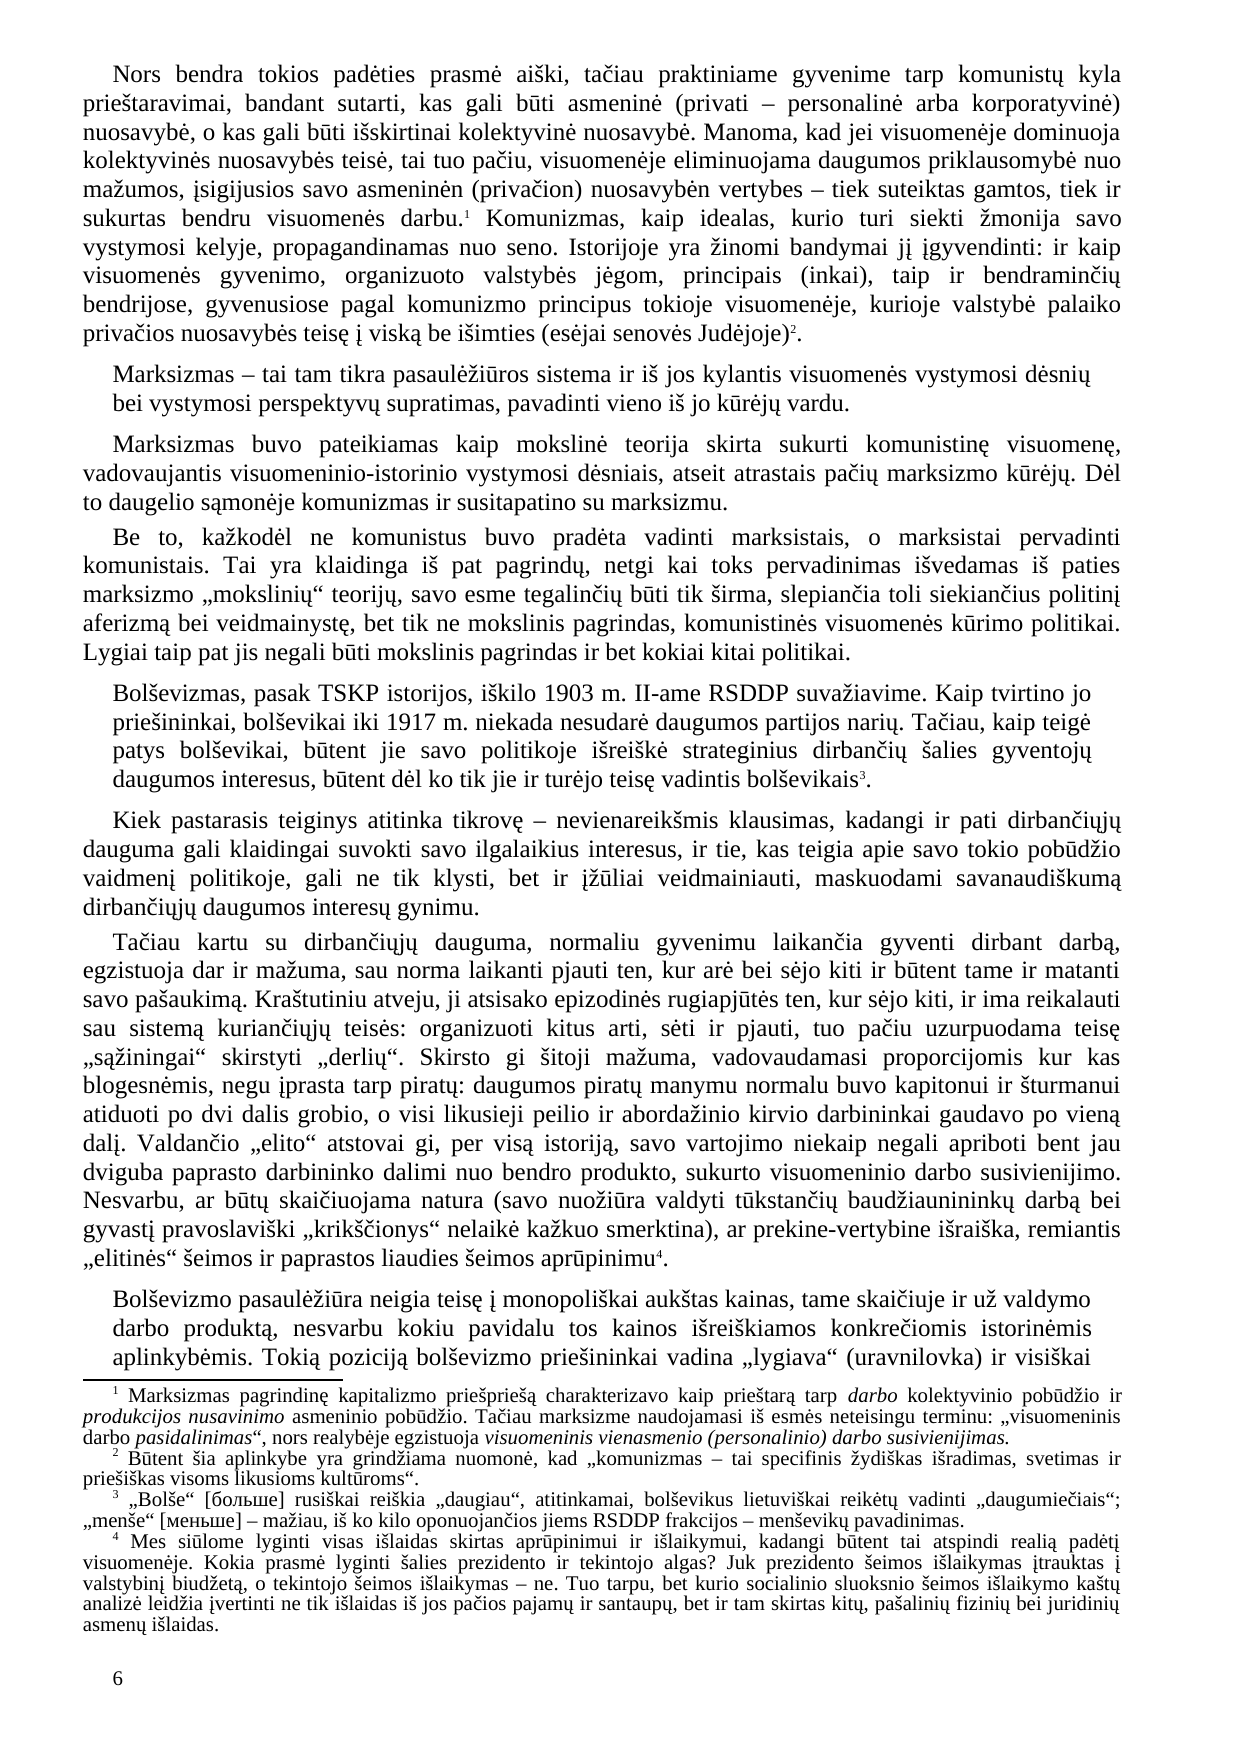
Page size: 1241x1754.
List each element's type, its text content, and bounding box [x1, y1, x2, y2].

text Mes siūlome lyginti visas išlaidas skirtas aprūpinimui ir išlaikymui, kadangi būtent tai atspindi realią padėtį visuomenėje. Kokia prasmė lyginti šalies prezidento ir tekintojo algas? Juk prezidento šeimos išlaikymas įtrauktas į valstybinį biudžetą, o tekintojo šeimos išlaikymas – ne. Tuo tarpu, bet kurio socialinio sluoksnio šeimos išlaikymo kaštų analizė leidžia įvertinti ne tik išlaidas iš jos pačios pajamų ir santaupų, bet ir tam skirtas kitų, pašalinių fizinių bei juridinių asmenų išlaidas. [83, 1532, 1122, 1636]
text Bolševizmo pasaulėžiūra neigia teisę į monopoliškai aukštas kainas, tame skaičiuje ir už valdymo darbo produktą, nesvarbu kokiu pavidalu tos kainos išreiškiamos konkrečiomis istorinėmis aplinkybėmis. Tokią poziciją bolševizmo priešininkai vadina „lygiava“ (uravnilovka) ir visiškai [112, 1284, 1092, 1370]
text Marksizmas buvo pateikiamas kaip mokslinė teorija skirta sukurti komunistinę visuomenę, vadovaujantis visuomeninio-istorinio vystymosi dėsniais, atseit atrastais pačių marksizmo kūrėjų. Dėl to daugelio sąmonėje komunizmas ir susitapatino su marksizmu. [83, 429, 1122, 515]
text Nors bendra tokios padėties prasmė aiški, tačiau praktiniame gyvenime tarp komunistų kyla prieštaravimai, bandant sutarti, kas gali būti asmeninė (privati – personalinė arba korporatyvinė) nuosavybė, o kas gali būti išskirtinai kolektyvinė nuosavybė. Manoma, kad jei visuomenėje dominuoja kolektyvinės nuosavybės teisė, tai tuo pačiu, visuomenėje eliminuojama daugumos priklausomybė nuo mažumos, įsigijusios savo asmeninėn (privačion) nuosavybėn vertybes – tiek suteiktas gamtos, tiek ir sukurtas bendru visuomenės darbu. Komunizmas, kaip idealas, kurio turi siekti žmonija savo vystymosi kelyje, propagandinamas nuo seno. Istorijoje yra žinomi bandymai jį įgyvendinti: ir kaip visuomenės gyvenimo, organizuoto valstybės jėgom, principais (inkai), taip ir bendraminčių bendrijose, gyvenusiose pagal komunizmo principus tokioje visuomenėje, kurioje valstybė palaiko privačios nuosavybės teisę į viską be išimties (esėjai senovės Judėjoje). [83, 59, 1122, 347]
text Marksizmas – tai tam tikra pasaulėžiūros sistema ir iš jos kylantis visuomenės vystymosi dėsnių bei vystymosi perspektyvų supratimas, pavadinti vieno iš jo kūrėjų vardu. [112, 359, 1092, 417]
text Marksizmas pagrindinę kapitalizmo priešpriešą charakterizavo kaip prieštarą tarp darbo kolektyvinio pobūdžio ir produkcijos nusavinimo asmeninio pobūdžio. Tačiau marksizme naudojamasi iš esmės neteisingu terminu: „visuomeninis darbo pasidalinimas“, nors realybėje egzistuoja visuomeninis vienasmenio (personalinio) darbo susivienijimas. [83, 1386, 1122, 1448]
text „Bolše“ [больше] rusiškai reiškia „daugiau“, atitinkamai, bolševikus lietuviškai reikėtų vadinti „daugumiečiais“; „menše“ [меньше] – mažiau, iš ko kilo oponuojančios jiems RSDDP frakcijos – menševikų pavadinimas. [83, 1490, 1122, 1532]
text Kiek pastarasis teiginys atitinka tikrovę – nevienareikšmis klausimas, kadangi ir pati dirbančiųjų dauguma gali klaidingai suvokti savo ilgalaikius interesus, ir tie, kas teigia apie savo tokio pobūdžio vaidmenį politikoje, gali ne tik klysti, bet ir įžūliai veidmainiauti, maskuodami savanaudiškumą dirbančiųjų daugumos interesų gynimu. [83, 805, 1122, 920]
text Bolševizmas, pasak TSKP istorijos, iškilo 1903 m. II-ame RSDDP suvažiavime. Kaip tvirtino jo priešininkai, bolševikai iki 1917 m. niekada nesudarė daugumos partijos narių. Tačiau, kaip teigė patys bolševikai, būtent jie savo politikoje išreiškė strateginius dirbančių šalies gyventojų daugumos interesus, būtent dėl ko tik jie ir turėjo teisę vadintis bolševikais. [112, 678, 1092, 793]
text Be to, kažkodėl ne komunistus buvo pradėta vadinti marksistais, o marksistai pervadinti komunistais. Tai yra klaidinga iš pat pagrindų, netgi kai toks pervadinimas išvedamas iš paties marksizmo „mokslinių“ teorijų, savo esme tegalinčių būti tik širma, slepiančia toli siekiančius politinį aferizmą bei veidmainystę, bet tik ne mokslinis pagrindas, komunistinės visuomenės kūrimo politikai. Lygiai taip pat jis negali būti mokslinis pagrindas ir bet kokiai kitai politikai. [83, 522, 1122, 665]
text Būtent šia aplinkybe yra grindžiama nuomonė, kad „komunizmas – tai specifinis žydiškas išradimas, svetimas ir priešiškas visoms likusioms kultūroms“. [83, 1448, 1122, 1490]
text Tačiau kartu su dirbančiųjų dauguma, normaliu gyvenimu laikančia gyventi dirbant darbą, egzistuoja dar ir mažuma, sau norma laikanti pjauti ten, kur arė bei sėjo kiti ir būtent tame ir matanti savo pašaukimą. Kraštutiniu atveju, ji atsisako epizodinės rugiapjūtės ten, kur sėjo kiti, ir ima reikalauti sau sistemą kuriančiųjų teisės: organizuoti kitus arti, sėti ir pjauti, tuo pačiu uzurpuodama teisę „sąžiningai“ skirstyti „derlių“. Skirsto gi šitoji mažuma, vadovaudamasi proporcijomis kur kas blogesnėmis, negu įprasta tarp piratų: daugumos piratų manymu normalu buvo kapitonui ir šturmanui atiduoti po dvi dalis grobio, o visi likusieji peilio ir abordažinio kirvio darbininkai gaudavo po vieną dalį. Valdančio „elito“ atstovai gi, per visą istoriją, savo vartojimo niekaip negali apriboti bent jau dviguba paprasto darbininko dalimi nuo bendro produkto, sukurto visuomeninio darbo susivienijimo. Nesvarbu, ar būtų skaičiuojama natura (savo nuožiūra valdyti tūkstančių baudžiaunininkų darbą bei gyvastį pravoslaviški „krikščionys“ nelaikė kažkuo smerktina), ar prekine-vertybine išraiška, remiantis „elitinės“ šeimos ir paprastos liaudies šeimos aprūpinimu. [83, 927, 1122, 1272]
